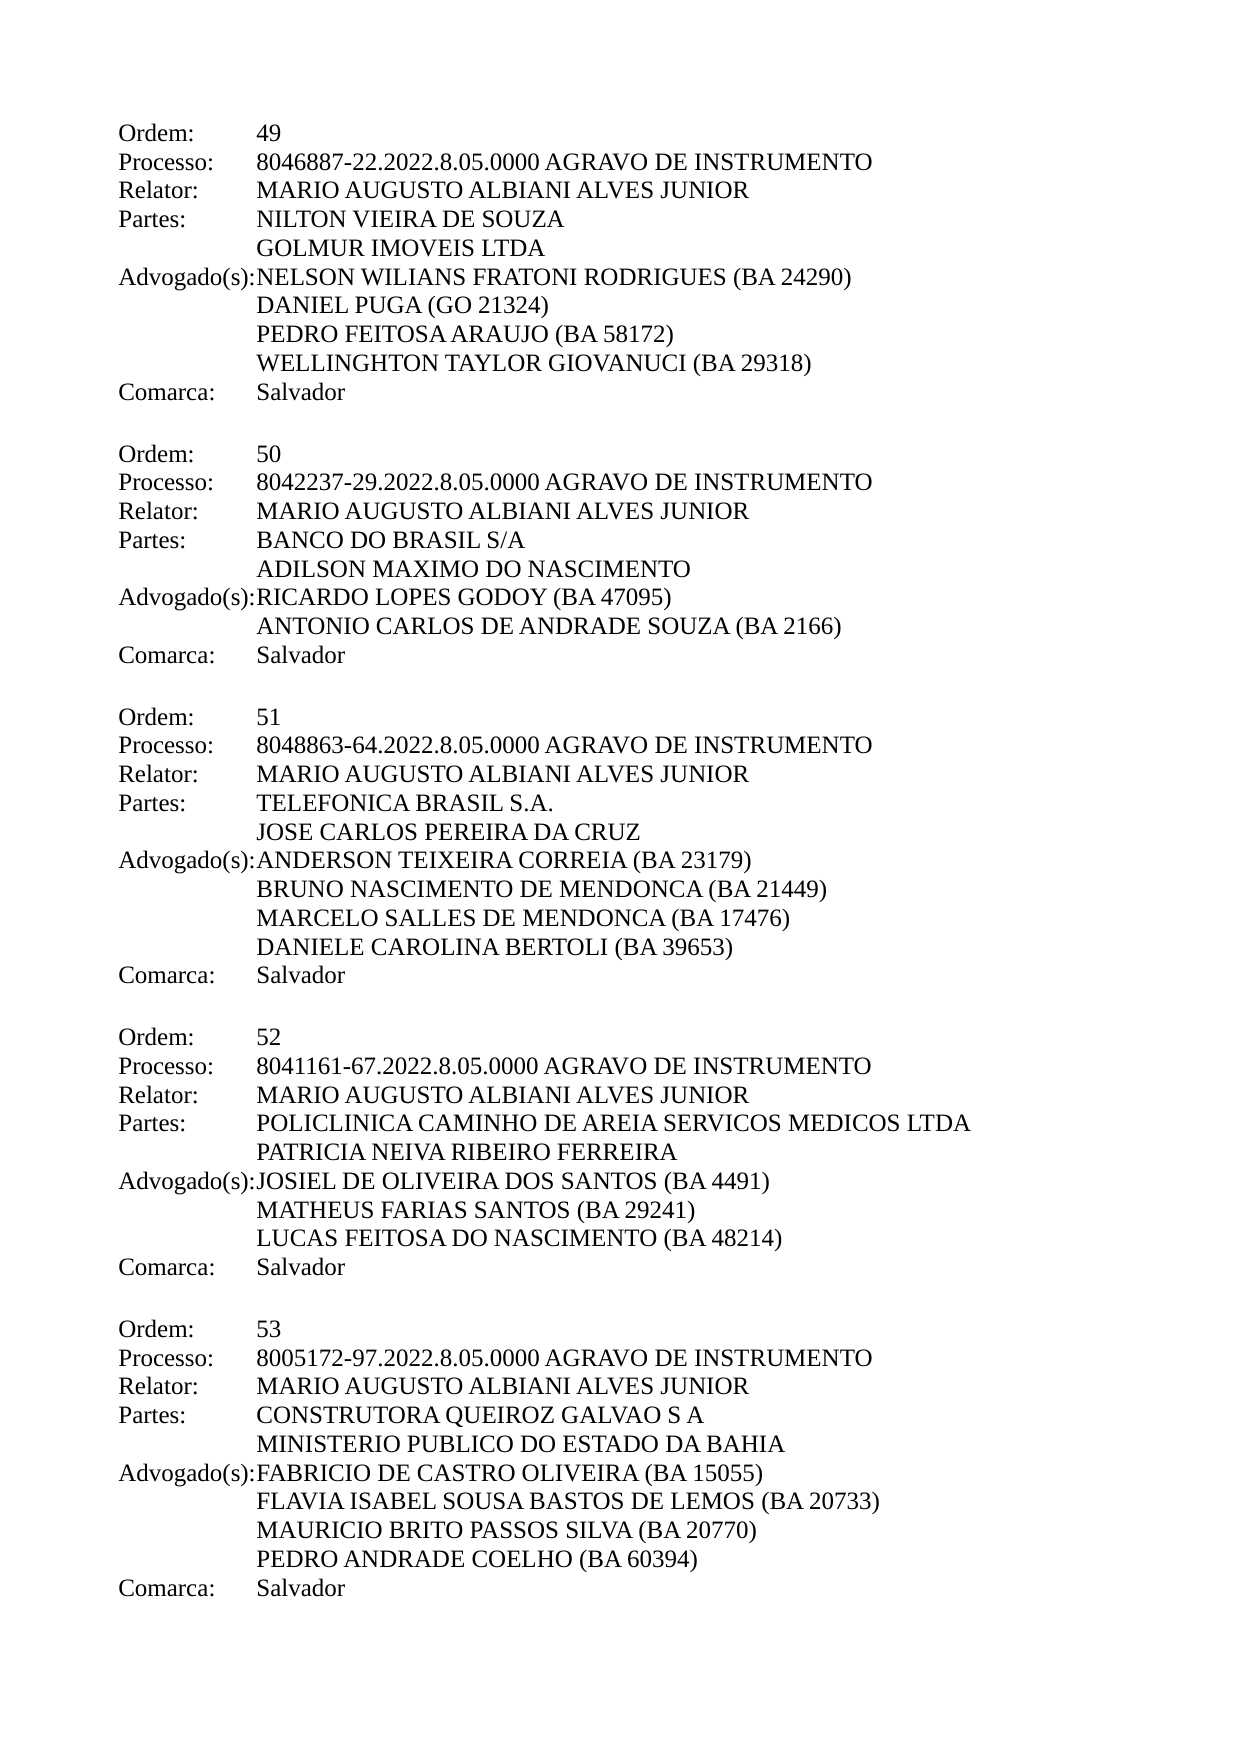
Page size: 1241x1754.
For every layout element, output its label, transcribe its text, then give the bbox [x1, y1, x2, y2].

table_cell PATRICIA NEIVA RIBEIRO FERREIRA [256, 1137, 980, 1166]
table_header Ordem: [118, 1314, 256, 1343]
table_cell [118, 611, 256, 640]
table_cell [118, 1429, 256, 1458]
table_cell MAURICIO BRITO PASSOS SILVA (BA 20770) [256, 1515, 889, 1544]
table_cell 8042237-29.2022.8.05.0000 AGRAVO DE INSTRUMENTO [256, 468, 877, 496]
table_cell Processo: [118, 730, 256, 759]
table_cell PEDRO FEITOSA ARAUJO (BA 58172) [256, 319, 877, 348]
table_cell [118, 348, 256, 377]
table_cell [118, 1515, 256, 1544]
table_cell Salvador [256, 640, 877, 669]
table_cell Advogado(s): [118, 1458, 256, 1486]
table_header Ordem: [118, 439, 256, 467]
table_cell ANDERSON TEIXEIRA CORREIA (BA 23179) [256, 845, 877, 874]
table_cell Relator: [118, 496, 256, 525]
table_cell [118, 874, 256, 903]
table_cell Comarca: [118, 1252, 256, 1281]
table_cell BRUNO NASCIMENTO DE MENDONCA (BA 21449) [256, 874, 877, 903]
table_cell [118, 291, 256, 319]
table_cell MARIO AUGUSTO ALBIANI ALVES JUNIOR [256, 759, 877, 788]
table_header 49 [256, 118, 877, 147]
table_cell BANCO DO BRASIL S/A [256, 525, 877, 554]
table_cell [118, 903, 256, 932]
table_cell GOLMUR IMOVEIS LTDA [256, 233, 877, 262]
table_cell Salvador [256, 960, 877, 989]
table_cell Partes: [118, 788, 256, 817]
table_cell Partes: [118, 525, 256, 554]
table_cell Comarca: [118, 640, 256, 669]
table_cell Processo: [118, 468, 256, 496]
table_header Ordem: [118, 1022, 256, 1051]
table_cell Advogado(s): [118, 845, 256, 874]
table_cell RICARDO LOPES GODOY (BA 47095) [256, 583, 877, 611]
table_cell NELSON WILIANS FRATONI RODRIGUES (BA 24290) [256, 262, 877, 291]
table_cell PEDRO ANDRADE COELHO (BA 60394) [256, 1544, 889, 1573]
table_cell 8005172-97.2022.8.05.0000 AGRAVO DE INSTRUMENTO [256, 1343, 889, 1371]
table_cell Comarca: [118, 1573, 256, 1601]
table_cell Relator: [118, 759, 256, 788]
table_cell Relator: [118, 176, 256, 204]
table_cell Advogado(s): [118, 262, 256, 291]
table_header 50 [256, 439, 877, 467]
table_cell CONSTRUTORA QUEIROZ GALVAO S A [256, 1400, 889, 1429]
table_cell Advogado(s): [118, 1166, 256, 1195]
table_cell 8046887-22.2022.8.05.0000 AGRAVO DE INSTRUMENTO [256, 147, 877, 176]
table_cell MARCELO SALLES DE MENDONCA (BA 17476) [256, 903, 877, 932]
table_cell FLAVIA ISABEL SOUSA BASTOS DE LEMOS (BA 20733) [256, 1486, 889, 1515]
table_cell [118, 1137, 256, 1166]
table_cell Processo: [118, 1051, 256, 1080]
table_header 53 [256, 1314, 889, 1343]
table_cell TELEFONICA BRASIL S.A. [256, 788, 877, 817]
table_cell [118, 554, 256, 582]
table_cell Advogado(s): [118, 583, 256, 611]
table_cell Salvador [256, 377, 877, 406]
table_cell MARIO AUGUSTO ALBIANI ALVES JUNIOR [256, 496, 877, 525]
table_cell Partes: [118, 1400, 256, 1429]
table_cell JOSIEL DE OLIVEIRA DOS SANTOS (BA 4491) [256, 1166, 980, 1195]
table_cell LUCAS FEITOSA DO NASCIMENTO (BA 48214) [256, 1224, 980, 1252]
table_cell 8048863-64.2022.8.05.0000 AGRAVO DE INSTRUMENTO [256, 730, 877, 759]
table_cell FABRICIO DE CASTRO OLIVEIRA (BA 15055) [256, 1458, 889, 1486]
table_cell MARIO AUGUSTO ALBIANI ALVES JUNIOR [256, 176, 877, 204]
table_cell [118, 319, 256, 348]
table_cell [118, 1224, 256, 1252]
table_cell Partes: [118, 1109, 256, 1137]
table_cell [118, 932, 256, 960]
table_header Ordem: [118, 118, 256, 147]
table_cell Salvador [256, 1252, 980, 1281]
table_cell Relator: [118, 1080, 256, 1108]
table_header Ordem: [118, 702, 256, 730]
table_cell Partes: [118, 204, 256, 233]
table_cell Comarca: [118, 377, 256, 406]
table_cell Processo: [118, 147, 256, 176]
table_cell [118, 1486, 256, 1515]
table_cell MARIO AUGUSTO ALBIANI ALVES JUNIOR [256, 1371, 889, 1400]
table_cell ANTONIO CARLOS DE ANDRADE SOUZA (BA 2166) [256, 611, 877, 640]
table_cell ADILSON MAXIMO DO NASCIMENTO [256, 554, 877, 582]
table_cell [118, 817, 256, 845]
table_cell DANIEL PUGA (GO 21324) [256, 291, 877, 319]
table_cell 8041161-67.2022.8.05.0000 AGRAVO DE INSTRUMENTO [256, 1051, 980, 1080]
table_cell [118, 233, 256, 262]
table_cell Processo: [118, 1343, 256, 1371]
table_header 51 [256, 702, 877, 730]
table_cell WELLINGHTON TAYLOR GIOVANUCI (BA 29318) [256, 348, 877, 377]
table_cell Comarca: [118, 960, 256, 989]
table_cell [118, 1195, 256, 1223]
table_header 52 [256, 1022, 980, 1051]
table_cell MINISTERIO PUBLICO DO ESTADO DA BAHIA [256, 1429, 889, 1458]
table_cell [118, 1544, 256, 1573]
table_cell MATHEUS FARIAS SANTOS (BA 29241) [256, 1195, 980, 1223]
table_cell JOSE CARLOS PEREIRA DA CRUZ [256, 817, 877, 845]
table_cell POLICLINICA CAMINHO DE AREIA SERVICOS MEDICOS LTDA [256, 1109, 980, 1137]
table_cell MARIO AUGUSTO ALBIANI ALVES JUNIOR [256, 1080, 980, 1108]
table_cell DANIELE CAROLINA BERTOLI (BA 39653) [256, 932, 877, 960]
table_cell NILTON VIEIRA DE SOUZA [256, 204, 877, 233]
table_cell Salvador [256, 1573, 889, 1601]
table_cell Relator: [118, 1371, 256, 1400]
